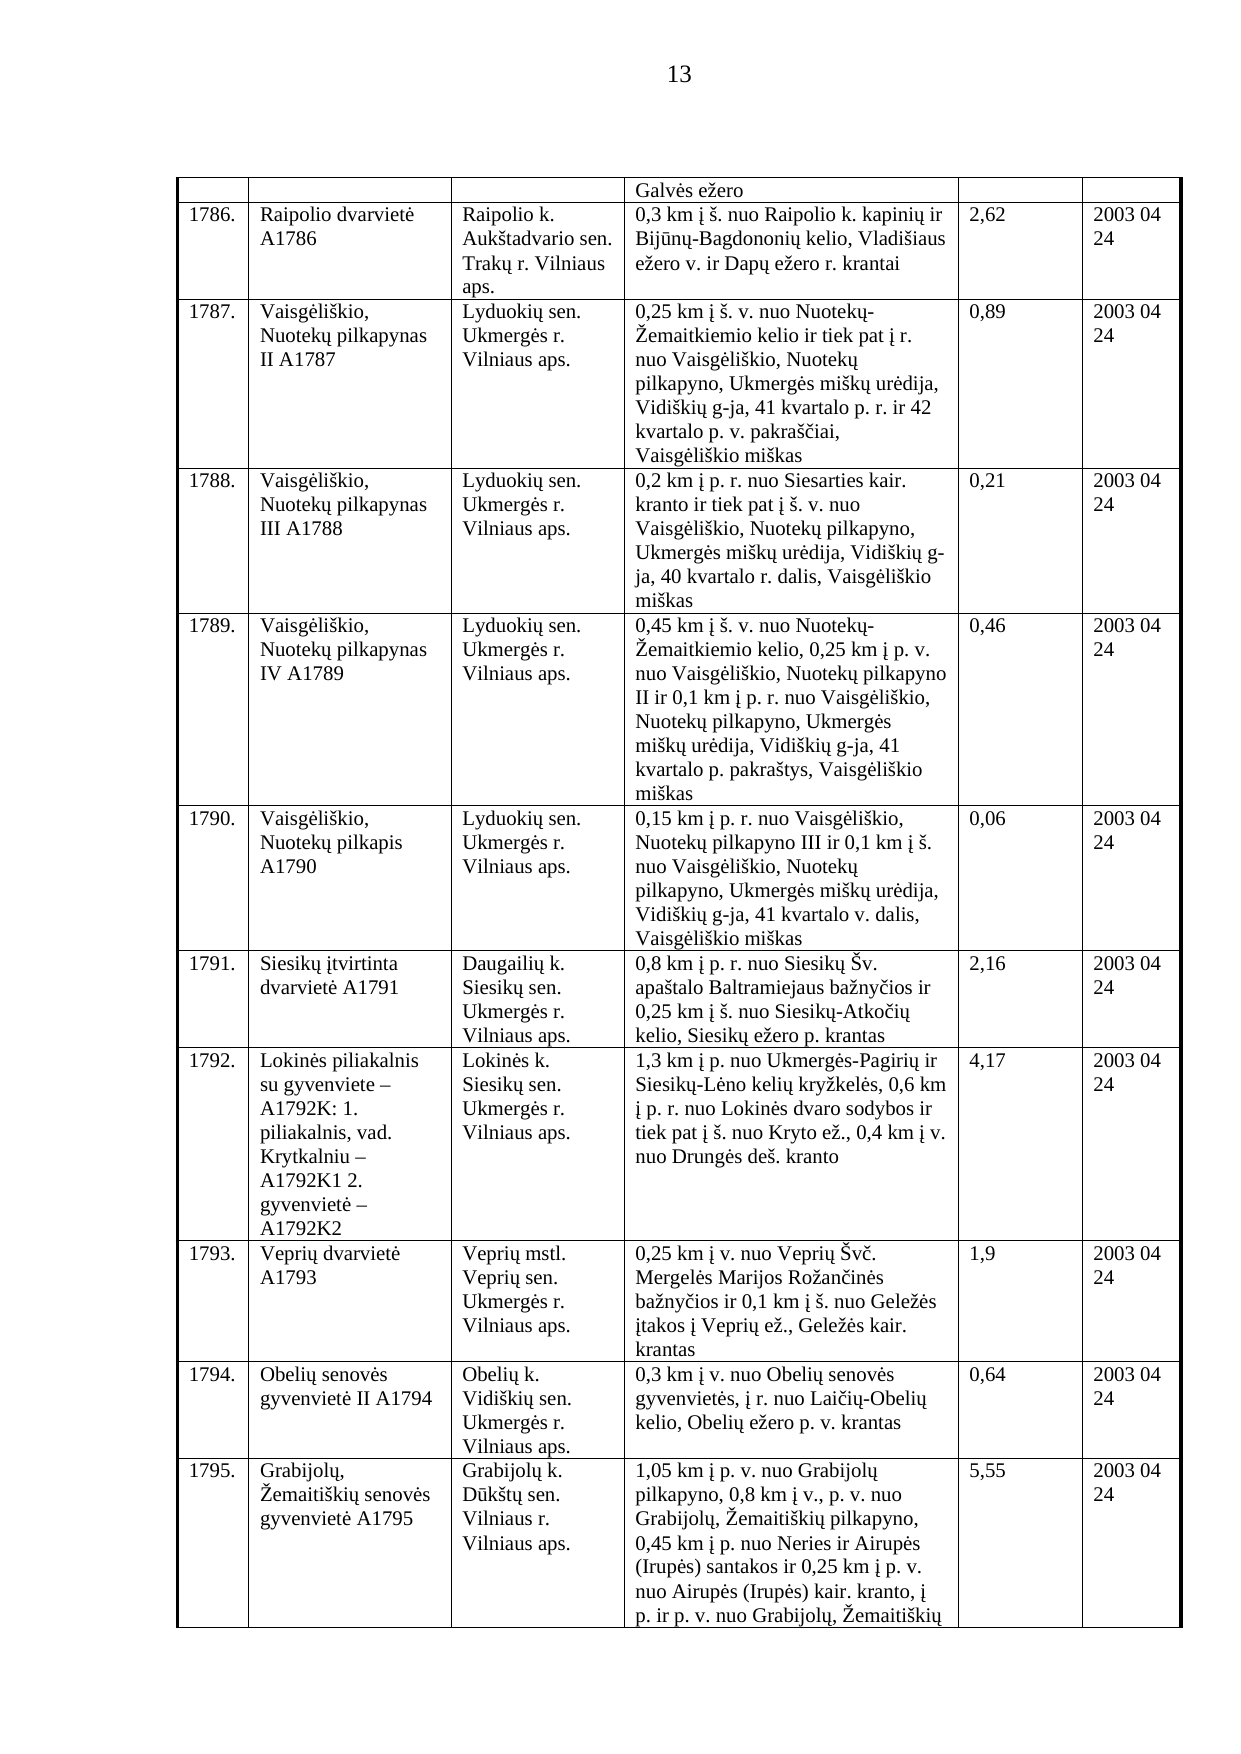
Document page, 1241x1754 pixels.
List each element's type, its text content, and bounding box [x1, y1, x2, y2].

table_cell [452, 178, 624, 202]
table_cell Obelių k. Vidiškių sen. Ukmergės r. Vilniaus aps. [452, 1362, 624, 1458]
table_cell Vaisgėliškio, Nuotekų pilkapynas II A1787 [249, 300, 451, 467]
table_cell 0,25 km į v. nuo Veprių Švč. Mergelės Marijos Rožančinės bažnyčios ir 0,1 km į š. nuo Geležės įtakos į Veprių ež., Geležės kair. krantas [625, 1241, 958, 1361]
table_cell 2003 04 24 [1083, 1459, 1179, 1627]
table_cell Lyduokių sen. Ukmergės r. Vilniaus aps. [452, 300, 624, 467]
table_cell Obelių senovės gyvenvietė II A1794 [249, 1362, 451, 1458]
table_cell 2003 04 24 [1083, 203, 1179, 298]
table_cell 0,2 km į p. r. nuo Siesarties kair. kranto ir tiek pat į š. v. nuo Vaisgėliškio, Nuotekų pilkapyno, Ukmergės miškų urėdija, Vidiškių g-ja, 40 kvartalo r. dalis, Vaisgėliškio miškas [625, 469, 958, 612]
table_cell Vaisgėliškio, Nuotekų pilkapynas IV A1789 [249, 614, 451, 805]
table_cell 2003 04 24 [1083, 951, 1179, 1047]
table_cell Lyduokių sen. Ukmergės r. Vilniaus aps. [452, 806, 624, 950]
table_cell 2003 04 24 [1083, 806, 1179, 950]
table_cell 1787. [179, 300, 248, 467]
table_cell Veprių dvarvietė A1793 [249, 1241, 451, 1361]
table_cell 0,25 km į š. v. nuo Nuotekų-Žemaitkiemio kelio ir tiek pat į r. nuo Vaisgėliškio, Nuotekų pilkapyno, Ukmergės miškų urėdija, Vidiškių g-ja, 41 kvartalo p. r. ir 42 kvartalo p. v. pakraščiai, Vaisgėliškio miškas [625, 300, 958, 467]
table_cell 1790. [179, 806, 248, 950]
table_cell Daugailių k. Siesikų sen. Ukmergės r. Vilniaus aps. [452, 951, 624, 1047]
table_cell 2003 04 24 [1083, 300, 1179, 467]
table_cell 1,3 km į p. nuo Ukmergės-Pagirių ir Siesikų-Lėno kelių kryžkelės, 0,6 km į p. r. nuo Lokinės dvaro sodybos ir tiek pat į š. nuo Kryto ež., 0,4 km į v. nuo Drungės deš. kranto [625, 1048, 958, 1240]
table_cell Vaisgėliškio, Nuotekų pilkapis A1790 [249, 806, 451, 950]
table_cell Lyduokių sen. Ukmergės r. Vilniaus aps. [452, 469, 624, 612]
table_cell Lokinės piliakalnis su gyvenviete – A1792K: 1. piliakalnis, vad. Krytkalniu – A1792K1 2. gyvenvietė – A1792K2 [249, 1048, 451, 1240]
table_cell Lokinės k. Siesikų sen. Ukmergės r. Vilniaus aps. [452, 1048, 624, 1240]
table_cell 0,8 km į p. r. nuo Siesikų Šv. apaštalo Baltramiejaus bažnyčios ir 0,25 km į š. nuo Siesikų-Atkočių kelio, Siesikų ežero p. krantas [625, 951, 958, 1047]
table_cell 2003 04 24 [1083, 614, 1179, 805]
table_cell 2003 04 24 [1083, 1241, 1179, 1361]
table_cell 0,46 [959, 614, 1082, 805]
table_cell 1795. [179, 1459, 248, 1627]
table_cell 0,64 [959, 1362, 1082, 1458]
table_cell 0,45 km į š. v. nuo Nuotekų-Žemaitkiemio kelio, 0,25 km į p. v. nuo Vaisgėliškio, Nuotekų pilkapyno II ir 0,1 km į p. r. nuo Vaisgėliškio, Nuotekų pilkapyno, Ukmergės miškų urėdija, Vidiškių g-ja, 41 kvartalo p. pakraštys, Vaisgėliškio miškas [625, 614, 958, 805]
table_cell Raipolio k. Aukštadvario sen. Trakų r. Vilniaus aps. [452, 203, 624, 298]
table_cell 1789. [179, 614, 248, 805]
table_cell Siesikų įtvirtinta dvarvietė A1791 [249, 951, 451, 1047]
table_cell [249, 178, 451, 202]
table_cell 1792. [179, 1048, 248, 1240]
table_cell 1793. [179, 1241, 248, 1361]
table_cell 1794. [179, 1362, 248, 1458]
table_cell 1786. [179, 203, 248, 298]
table_cell 1,05 km į p. v. nuo Grabijolų pilkapyno, 0,8 km į v., p. v. nuo Grabijolų, Žemaitiškių pilkapyno, 0,45 km į p. nuo Neries ir Airupės (Irupės) santakos ir 0,25 km į p. v. nuo Airupės (Irupės) kair. kranto, į p. ir p. v. nuo Grabijolų, Žemaitiškių [625, 1459, 958, 1627]
table_cell 4,17 [959, 1048, 1082, 1240]
table_cell 2003 04 24 [1083, 1362, 1179, 1458]
table_cell Lyduokių sen. Ukmergės r. Vilniaus aps. [452, 614, 624, 805]
table_cell 5,55 [959, 1459, 1082, 1627]
table_cell 2,62 [959, 203, 1082, 298]
table_cell Raipolio dvarvietė A1786 [249, 203, 451, 298]
table_cell 0,21 [959, 469, 1082, 612]
table_cell 0,06 [959, 806, 1082, 950]
table_cell 2003 04 24 [1083, 469, 1179, 612]
table_cell 1788. [179, 469, 248, 612]
table_cell 0,89 [959, 300, 1082, 467]
table_cell 0,3 km į v. nuo Obelių senovės gyvenvietės, į r. nuo Laičių-Obelių kelio, Obelių ežero p. v. krantas [625, 1362, 958, 1458]
table_cell [1083, 178, 1179, 202]
table_cell 0,15 km į p. r. nuo Vaisgėliškio, Nuotekų pilkapyno III ir 0,1 km į š. nuo Vaisgėliškio, Nuotekų pilkapyno, Ukmergės miškų urėdija, Vidiškių g-ja, 41 kvartalo v. dalis, Vaisgėliškio miškas [625, 806, 958, 950]
table_cell 2003 04 24 [1083, 1048, 1179, 1240]
table_cell 0,3 km į š. nuo Raipolio k. kapinių ir Bijūnų-Bagdononių kelio, Vladišiaus ežero v. ir Dapų ežero r. krantai [625, 203, 958, 298]
table_cell Grabijolų, Žemaitiškių senovės gyvenvietė A1795 [249, 1459, 451, 1627]
table_cell [179, 178, 248, 202]
table_cell 1791. [179, 951, 248, 1047]
table_cell 1,9 [959, 1241, 1082, 1361]
table_cell Veprių mstl. Veprių sen. Ukmergės r. Vilniaus aps. [452, 1241, 624, 1361]
table_cell [959, 178, 1082, 202]
table_cell 2,16 [959, 951, 1082, 1047]
table_cell Grabijolų k. Dūkštų sen. Vilniaus r. Vilniaus aps. [452, 1459, 624, 1627]
table_cell Vaisgėliškio, Nuotekų pilkapynas III A1788 [249, 469, 451, 612]
table_cell Galvės ežero [625, 178, 958, 202]
